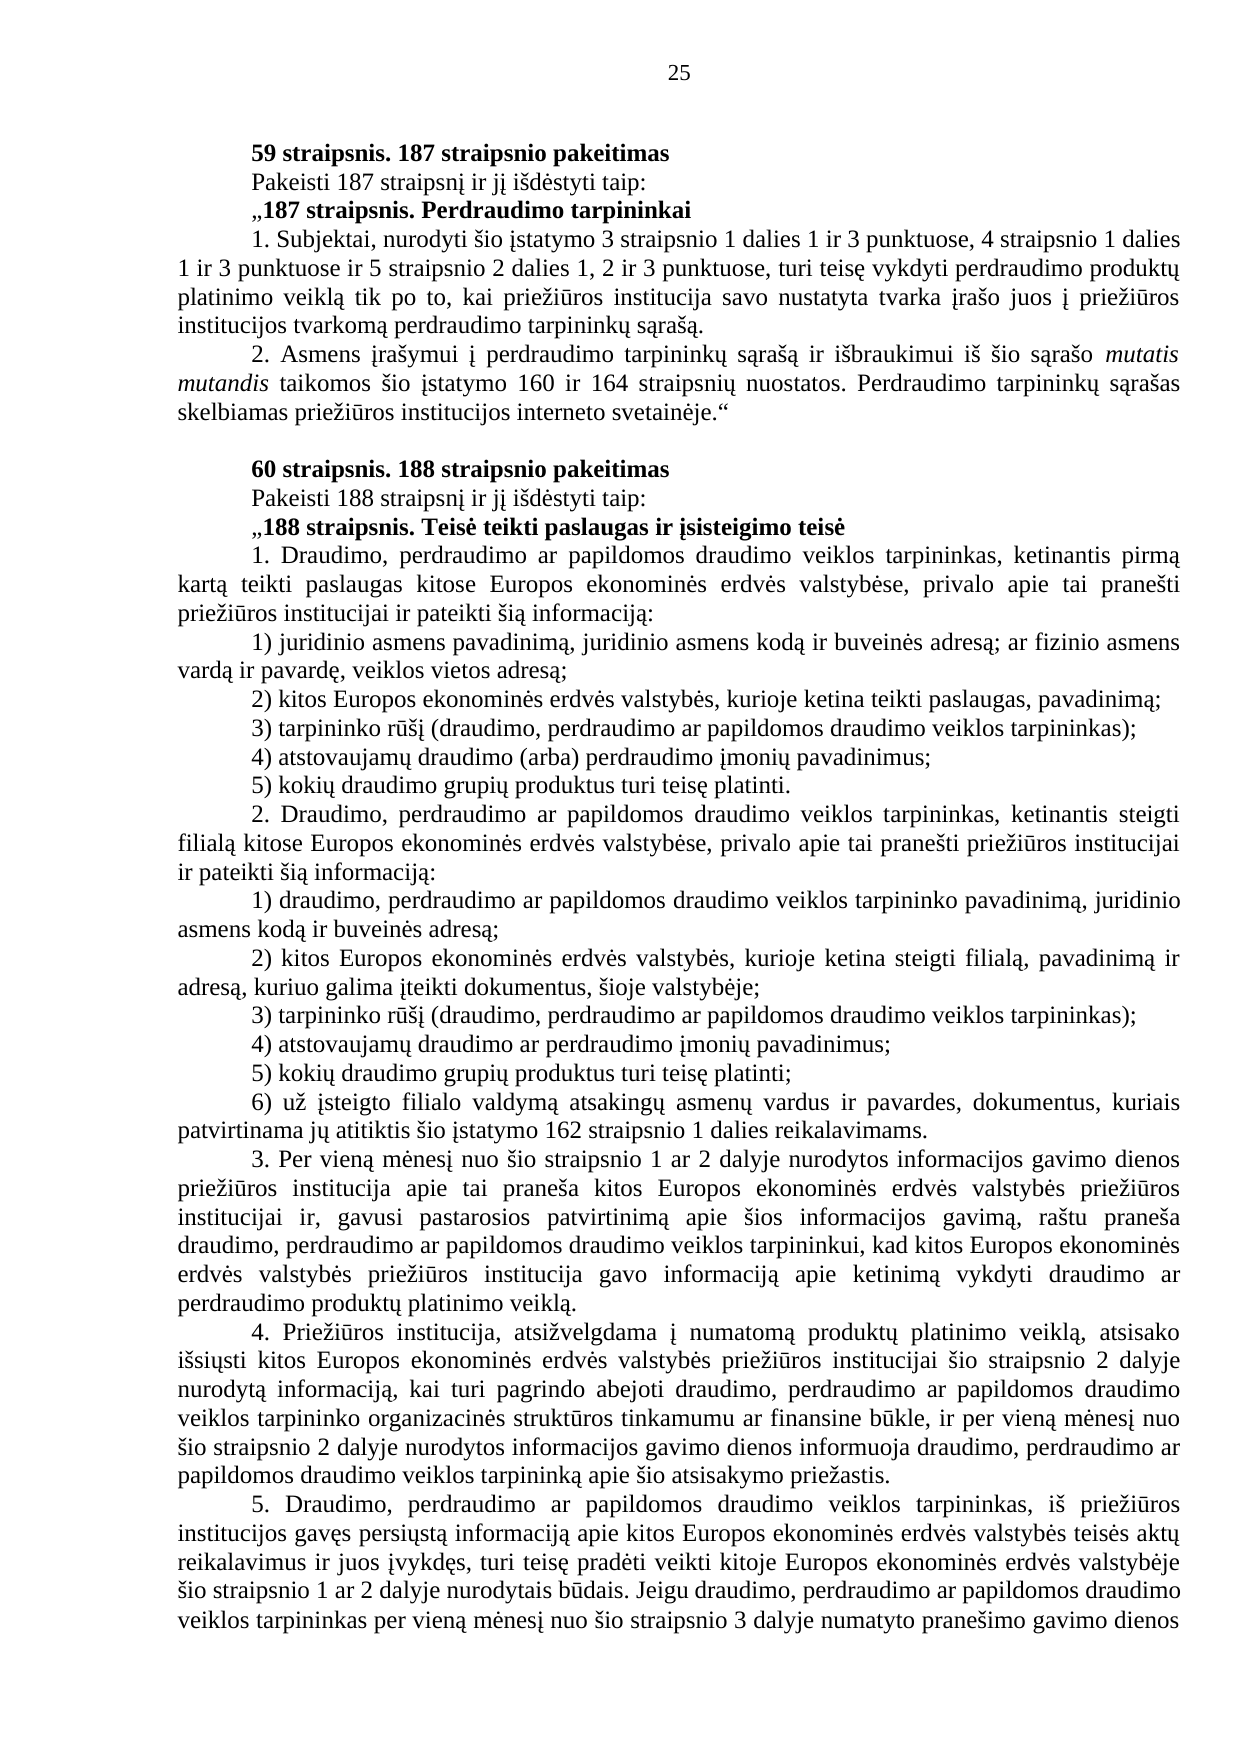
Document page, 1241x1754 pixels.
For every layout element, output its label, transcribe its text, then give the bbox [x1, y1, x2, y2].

text 1) draudimo, perdraudimo ar papildomos draudimo veiklos tarpininko pavadinimą, juridinio asmens kodą ir buveinės adresą; [177, 886, 1181, 943]
text 6) už įsteigto filialo valdymą atsakingų asmenų vardus ir pavardes, dokumentus, kuriais patvirtinama jų atitiktis šio įstatymo 162 straipsnio 1 dalies reikalavimams. [177, 1087, 1181, 1144]
text 1. Subjektai, nurodyti šio įstatymo 3 straipsnio 1 dalies 1 ir 3 punktuose, 4 straipsnio 1 dalies 1 ir 3 punktuose ir 5 straipsnio 2 dalies 1, 2 ir 3 punktuose, turi teisę vykdyti perdraudimo produktų platinimo veiklą tik po to, kai priežiūros institucija savo nustatyta tvarka įrašo juos į priežiūros institucijos tvarkomą perdraudimo tarpininkų sąrašą. [177, 224, 1181, 339]
text 4. Priežiūros institucija, atsižvelgdama į numatomą produktų platinimo veiklą, atsisako išsiųsti kitos Europos ekonominės erdvės valstybės priežiūros institucijai šio straipsnio 2 dalyje nurodytą informaciją, kai turi pagrindo abejoti draudimo, perdraudimo ar papildomos draudimo veiklos tarpininko organizacinės struktūros tinkamumu ar finansine būkle, ir per vieną mėnesį nuo šio straipsnio 2 dalyje nurodytos informacijos gavimo dienos informuoja draudimo, perdraudimo ar papildomos draudimo veiklos tarpininką apie šio atsisakymo priežastis. [177, 1317, 1181, 1489]
text „187 straipsnis. Perdraudimo tarpininkai [251, 196, 1181, 224]
text 3) tarpininko rūšį (draudimo, perdraudimo ar papildomos draudimo veiklos tarpininkas); [177, 1001, 1181, 1029]
text 3. Per vieną mėnesį nuo šio straipsnio 1 ar 2 dalyje nurodytos informacijos gavimo dienos priežiūros institucija apie tai praneša kitos Europos ekonominės erdvės valstybės priežiūros institucijai ir, gavusi pastarosios patvirtinimą apie šios informacijos gavimą, raštu praneša draudimo, perdraudimo ar papildomos draudimo veiklos tarpininkui, kad kitos Europos ekonominės erdvės valstybės priežiūros institucija gavo informaciją apie ketinimą vykdyti draudimo ar perdraudimo produktų platinimo veiklą. [177, 1144, 1181, 1317]
text 1. Draudimo, perdraudimo ar papildomos draudimo veiklos tarpininkas, ketinantis pirmą kartą teikti paslaugas kitose Europos ekonominės erdvės valstybėse, privalo apie tai pranešti priežiūros institucijai ir pateikti šią informaciją: [177, 541, 1181, 627]
text 60 straipsnis. 188 straipsnio pakeitimas [177, 454, 1181, 483]
text 5) kokių draudimo grupių produktus turi teisę platinti; [177, 1058, 1181, 1087]
text 3) tarpininko rūšį (draudimo, perdraudimo ar papildomos draudimo veiklos tarpininkas); [177, 713, 1181, 742]
text 2) kitos Europos ekonominės erdvės valstybės, kurioje ketina steigti filialą, pavadinimą ir adresą, kuriuo galima įteikti dokumentus, šioje valstybėje; [177, 943, 1181, 1001]
text Pakeisti 187 straipsnį ir jį išdėstyti taip: [251, 167, 1181, 196]
text „188 straipsnis. Teisė teikti paslaugas ir įsisteigimo teisė [177, 512, 1181, 541]
text 4) atstovaujamų draudimo ar perdraudimo įmonių pavadinimus; [177, 1029, 1181, 1058]
text 2. Draudimo, perdraudimo ar papildomos draudimo veiklos tarpininkas, ketinantis steigti filialą kitose Europos ekonominės erdvės valstybėse, privalo apie tai pranešti priežiūros institucijai ir pateikti šią informaciją: [177, 799, 1181, 886]
text 5. Draudimo, perdraudimo ar papildomos draudimo veiklos tarpininkas, iš priežiūros institucijos gavęs persiųstą informaciją apie kitos Europos ekonominės erdvės valstybės teisės aktų reikalavimus ir juos įvykdęs, turi teisę pradėti veikti kitoje Europos ekonominės erdvės valstybėje šio straipsnio 1 ar 2 dalyje nurodytais būdais. Jeigu draudimo, perdraudimo ar papildomos draudimo veiklos tarpininkas per vieną mėnesį nuo šio straipsnio 3 dalyje numatyto pranešimo gavimo dienos [177, 1489, 1181, 1633]
text 59 straipsnis. 187 straipsnio pakeitimas [177, 138, 1181, 167]
text 4) atstovaujamų draudimo (arba) perdraudimo įmonių pavadinimus; [177, 742, 1181, 771]
text 2. Asmens įrašymui į perdraudimo tarpininkų sąrašą ir išbraukimui iš šio sąrašo mutatis mutandis taikomos šio įstatymo 160 ir 164 straipsnių nuostatos. Perdraudimo tarpininkų sąrašas skelbiamas priežiūros institucijos interneto svetainėje.“ [177, 339, 1181, 426]
text 1) juridinio asmens pavadinimą, juridinio asmens kodą ir buveinės adresą; ar fizinio asmens vardą ir pavardę, veiklos vietos adresą; [177, 627, 1181, 684]
text Pakeisti 188 straipsnį ir jį išdėstyti taip: [177, 483, 1181, 512]
text 2) kitos Europos ekonominės erdvės valstybės, kurioje ketina teikti paslaugas, pavadinimą; [177, 684, 1181, 713]
text 5) kokių draudimo grupių produktus turi teisę platinti. [177, 771, 1181, 799]
